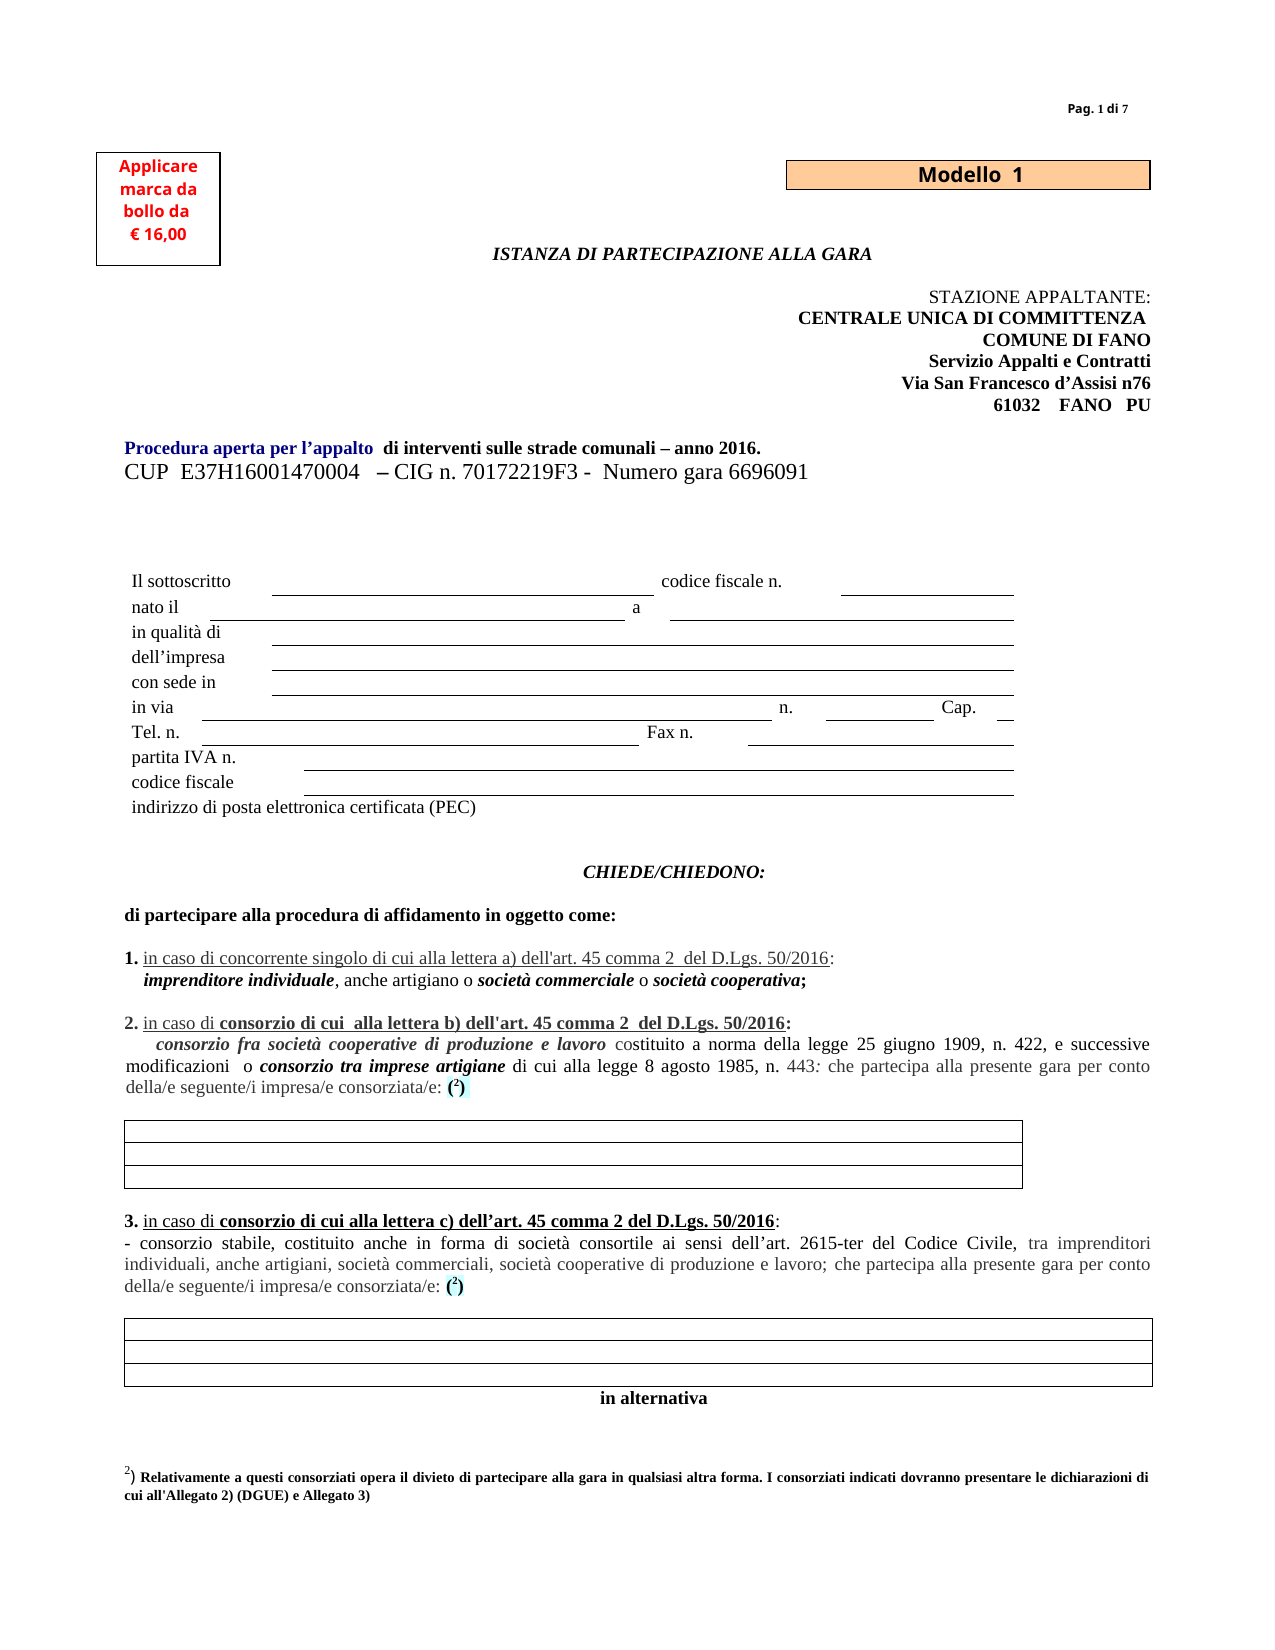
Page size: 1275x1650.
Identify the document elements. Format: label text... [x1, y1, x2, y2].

table_header Modello 1 [787, 161, 1149, 189]
text 2. in caso di consorzio di cui alla lettera b) dell'art. 45 comma 2 del D.Lgs. 50/2016: [124, 1012, 1151, 1033]
table_header codice fiscale n. [654, 570, 841, 595]
text in alternativa [161, 1387, 1151, 1408]
text 3. in caso di consorzio di cui alla lettera c) dell’art. 45 comma 2 del D.Lgs. 50/2016: [124, 1210, 1151, 1232]
table_header [125, 1319, 1152, 1340]
table_cell [748, 720, 1013, 745]
table_cell dell’impresa [124, 645, 272, 670]
table_cell Fax n. [639, 721, 748, 745]
table_cell [125, 1364, 1152, 1386]
table_cell con sede in [124, 670, 272, 695]
table_cell in via [124, 695, 202, 720]
text 1. in caso di concorrente singolo di cui alla lettera a) dell'art. 45 comma 2 del D.Lgs. 50/2016: [124, 947, 1143, 969]
table_cell a [625, 595, 669, 620]
table_cell [125, 1143, 1022, 1165]
table_cell [304, 745, 1013, 770]
text STAZIONE APPALTANTE: [124, 286, 1151, 307]
table_cell indirizzo di posta elettronica certificata (PEC) [124, 795, 1013, 818]
table_cell [272, 646, 1013, 670]
text - consorzio stabile, costituito anche in forma di società consortile ai sensi dell’art. 2615-ter del Codice Civile, tra imprenditori individuali, anche artigiani, società commerciali, società cooperative di produzione e lavoro; che partecipa alla presente gara per conto della/e seguente/i impresa/e consorziata/e: (2) [124, 1232, 1151, 1296]
text Procedura aperta per l’appalto di interventi sulle strade comunali – anno 2016. [124, 437, 1151, 458]
text ) Relativamente a questi consorziati opera il divieto di partecipare alla gara in qualsiasi altra forma. I consorziati indicati dovranno presentare le dichiarazioni di cui all'Allegato 2) (DGUE) e Allegato 3) [124, 1463, 1151, 1504]
table_cell [670, 595, 1013, 620]
table_header [272, 570, 654, 595]
table_cell Tel. n. [124, 720, 202, 745]
text COMUNE DI FANO [640, 329, 1151, 350]
text  imprenditore individuale, anche artigiano o società commerciale o società cooperativa; [124, 969, 1143, 990]
table_cell [202, 695, 772, 720]
text CENTRALE UNICA DI COMMITTENZA [402, 307, 1151, 329]
table_cell Cap. [934, 696, 997, 720]
text € 16,00 [97, 220, 219, 246]
table_cell [997, 696, 1013, 720]
text Via San Francesco d’Assisi n76 [640, 372, 1151, 393]
table_cell [202, 721, 639, 745]
table_cell [826, 696, 934, 720]
text  consorzio fra società cooperative di produzione e lavoro costituito a norma della legge 25 giugno 1909, n. 422, e successive modificazioni o consorzio tra imprese artigiane di cui alla legge 8 agosto 1985, n. 443: che partecipa alla presente gara per conto della/e seguente/i impresa/e consorziata/e: () [126, 1033, 1151, 1098]
text 61032 FANO PU [640, 393, 1151, 415]
text ISTANZA DI PARTECIPAZIONE ALLA GARA [221, 243, 1151, 264]
table_cell in qualità di [124, 620, 272, 645]
text di partecipare alla procedura di affidamento in oggetto come: [124, 904, 1143, 926]
subtitle chiede/chiedono: [199, 861, 1151, 882]
table_cell [210, 595, 625, 620]
text Servizio Appalti e Contratti [640, 350, 1151, 372]
text Applicare marca da bollo da [97, 153, 219, 220]
table_cell [272, 620, 1013, 645]
table_header Il sottoscritto [124, 570, 272, 595]
table_cell [272, 671, 1013, 695]
table_cell partita IVA n. [124, 745, 304, 770]
table_cell [125, 1166, 1022, 1187]
table_cell codice fiscale [124, 770, 304, 795]
table_header [125, 1121, 1022, 1142]
table_cell [304, 771, 1013, 795]
table_cell nato il [124, 595, 210, 620]
table_cell [125, 1341, 1152, 1363]
table_cell n. [772, 696, 826, 720]
text CUP E37H16001470004 – CIG n. 70172219F3 - Numero gara 6696091 [124, 458, 1151, 484]
table_header [841, 570, 1013, 595]
